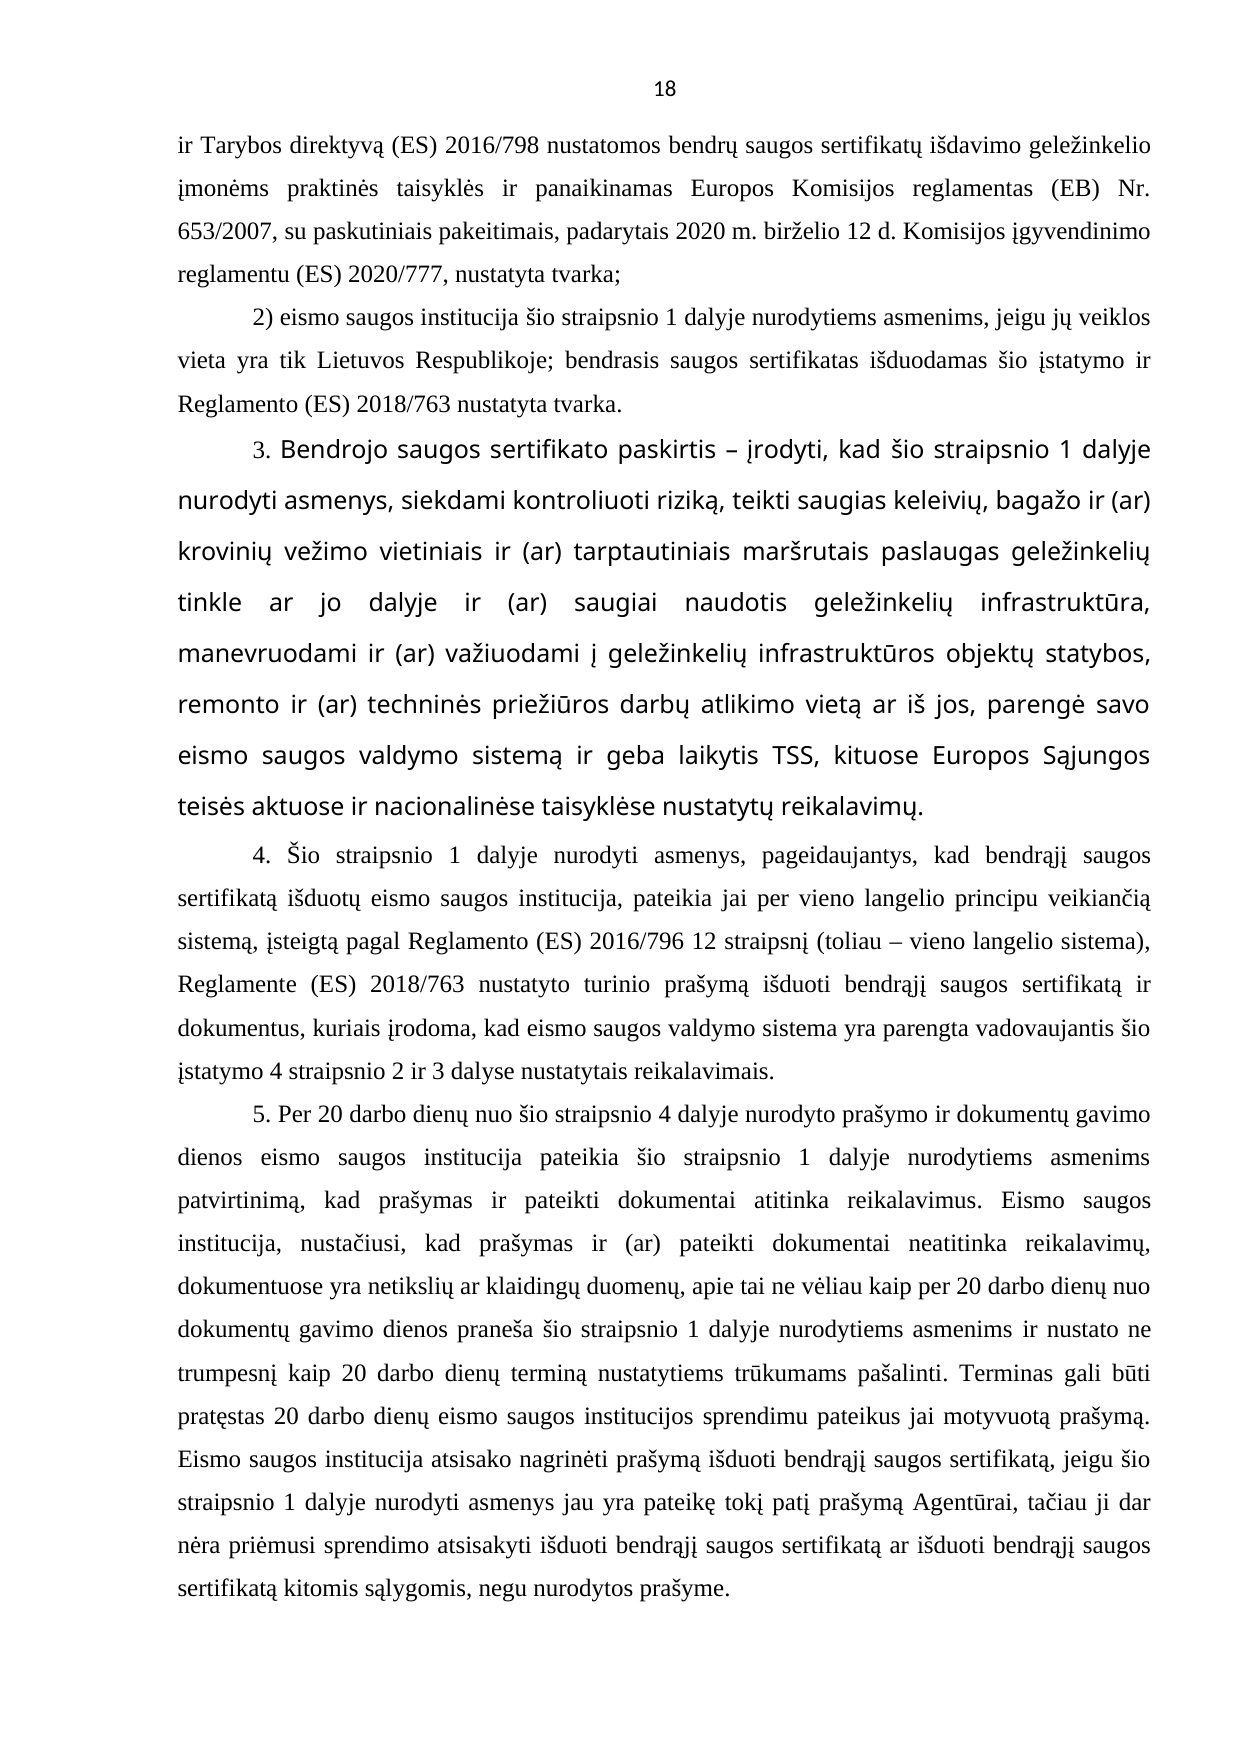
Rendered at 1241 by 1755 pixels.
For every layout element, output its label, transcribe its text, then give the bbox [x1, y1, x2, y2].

text 2) eismo saugos institucija šio straipsnio 1 dalyje nurodytiems asmenims, jeigu jų veiklos vieta yra tik Lietuvos Respublikoje; bendrasis saugos sertifikatas išduodamas šio įstatymo ir Reglamento (ES) 2018/763 nustatyta tvarka. [177, 302, 1152, 417]
text ir Tarybos direktyvą (ES) 2016/798 nustatomos bendrų saugos sertifikatų išdavimo geležinkelio įmonėms praktinės taisyklės ir panaikinamas Europos Komisijos reglamentas (EB) Nr. 653/2007, su paskutiniais pakeitimais, padarytais 2020 m. birželio 12 d. Komisijos įgyvendinimo reglamentu (ES) 2020/777, nustatyta tvarka; [177, 130, 1152, 288]
text 3. Bendrojo saugos sertifikato paskirtis – įrodyti, kad šio straipsnio 1 dalyje nurodyti asmenys, siekdami kontroliuoti riziką, teikti saugias keleivių, bagažo ir (ar) krovinių vežimo vietiniais ir (ar) tarptautiniais maršrutais paslaugas geležinkelių tinkle ar jo dalyje ir (ar) saugiai naudotis geležinkelių infrastruktūra, manevruodami ir (ar) važiuodami į geležinkelių infrastruktūros objektų statybos, remonto ir (ar) techninės priežiūros darbų atlikimo vietą ar iš jos, parengė savo eismo saugos valdymo sistemą ir geba laikytis TSS, kituose Europos Sąjungos teisės aktuose ir nacionalinėse taisyklėse nustatytų reikalavimų. [177, 432, 1152, 823]
text 5. Per 20 darbo dienų nuo šio straipsnio 4 dalyje nurodyto prašymo ir dokumentų gavimo dienos eismo saugos institucija pateikia šio straipsnio 1 dalyje nurodytiems asmenims patvirtinimą, kad prašymas ir pateikti dokumentai atitinka reikalavimus. Eismo saugos institucija, nustačiusi, kad prašymas ir (ar) pateikti dokumentai neatitinka reikalavimų, dokumentuose yra netikslių ar klaidingų duomenų, apie tai ne vėliau kaip per 20 darbo dienų nuo dokumentų gavimo dienos praneša šio straipsnio 1 dalyje nurodytiems asmenims ir nustato ne trumpesnį kaip 20 darbo dienų terminą nustatytiems trūkumams pašalinti. Terminas gali būti pratęstas 20 darbo dienų eismo saugos institucijos sprendimu pateikus jai motyvuotą prašymą. Eismo saugos institucija atsisako nagrinėti prašymą išduoti bendrąjį saugos sertifikatą, jeigu šio straipsnio 1 dalyje nurodyti asmenys jau yra pateikę tokį patį prašymą Agentūrai, tačiau ji dar nėra priėmusi sprendimo atsisakyti išduoti bendrąjį saugos sertifikatą ar išduoti bendrąjį saugos sertifikatą kitomis sąlygomis, negu nurodytos prašyme. [177, 1099, 1152, 1602]
text 4. Šio straipsnio 1 dalyje nurodyti asmenys, pageidaujantys, kad bendrąjį saugos sertifikatą išduotų eismo saugos institucija, pateikia jai per vieno langelio principu veikiančią sistemą, įsteigtą pagal Reglamento (ES) 2016/796 12 straipsnį (toliau – vieno langelio sistema), Reglamente (ES) 2018/763 nustatyto turinio prašymą išduoti bendrąjį saugos sertifikatą ir dokumentus, kuriais įrodoma, kad eismo saugos valdymo sistema yra parengta vadovaujantis šio įstatymo 4 straipsnio 2 ir 3 dalyse nustatytais reikalavimais. [177, 840, 1152, 1084]
